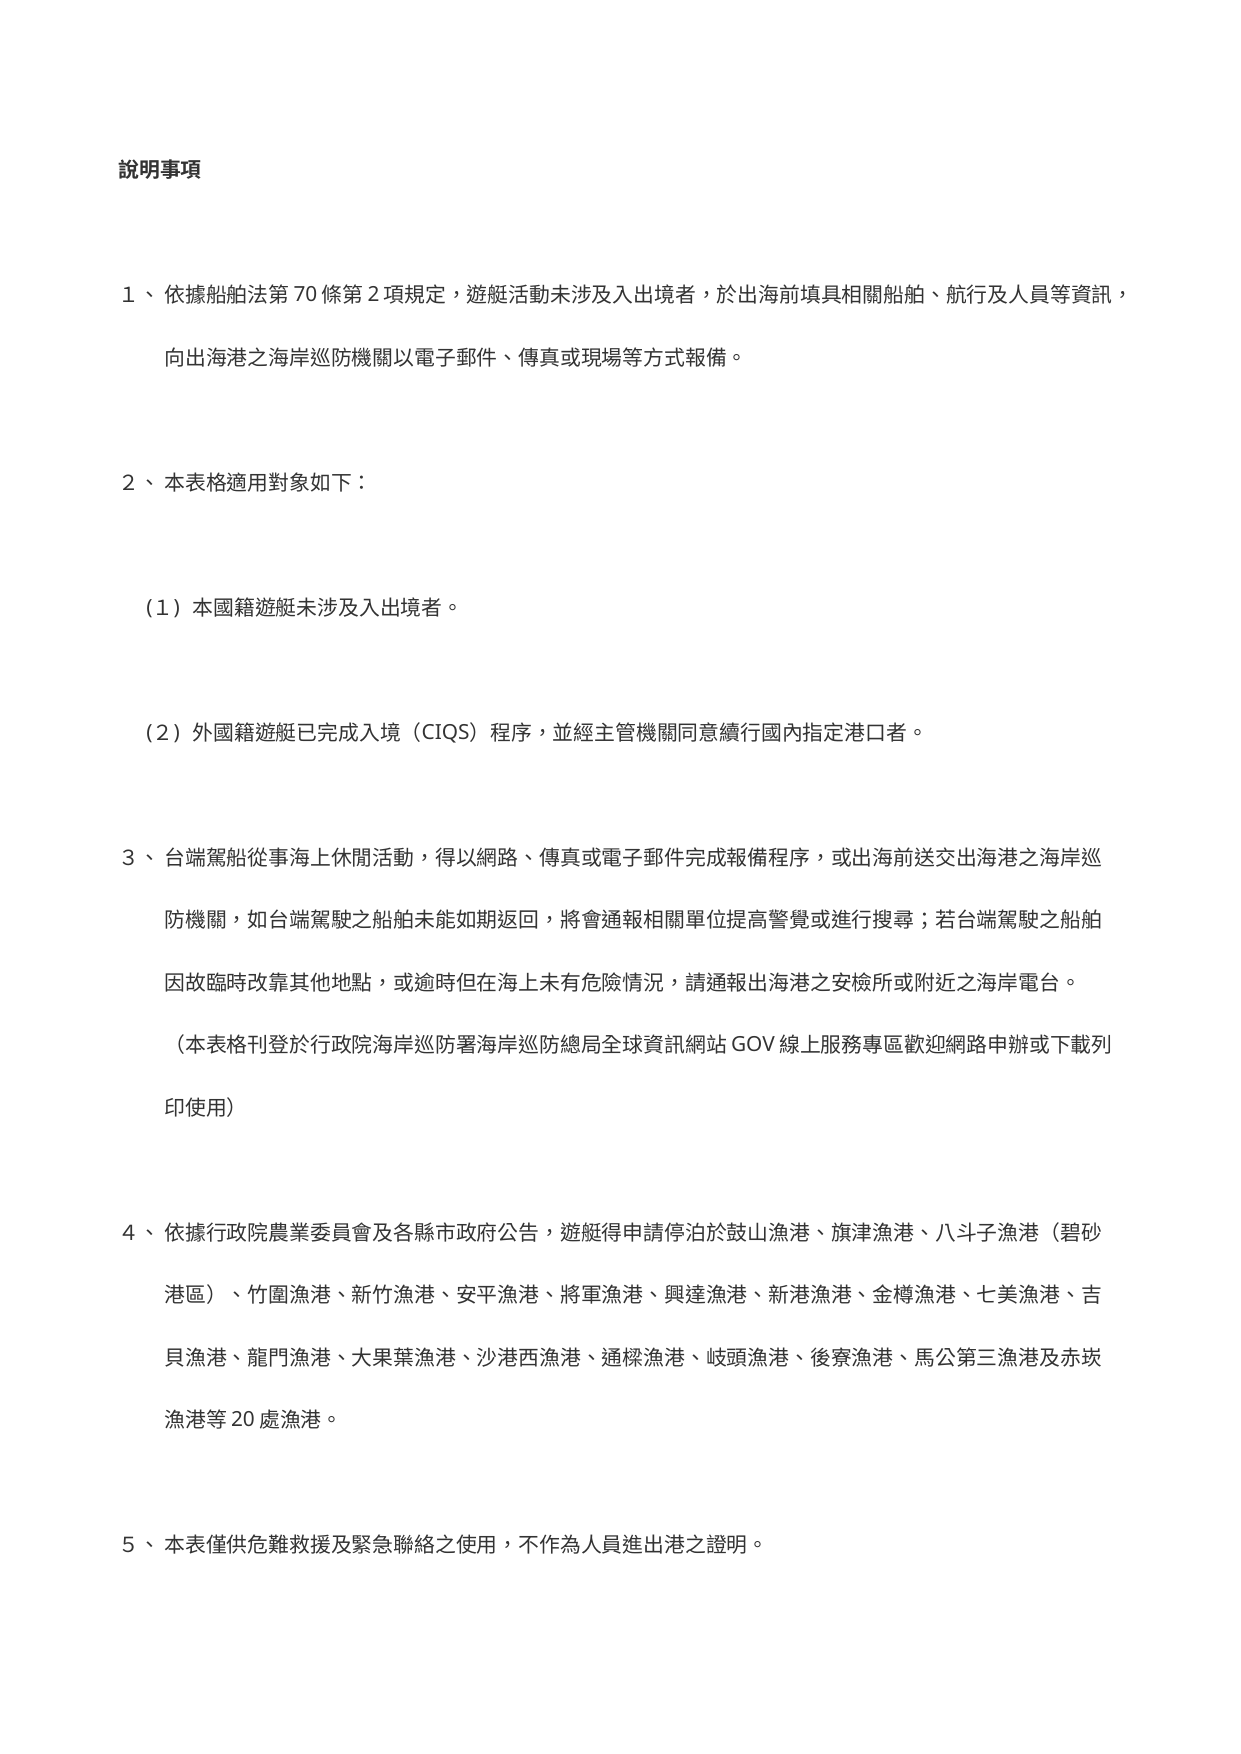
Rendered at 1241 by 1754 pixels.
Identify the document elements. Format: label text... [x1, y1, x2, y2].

text ３、 台端駕船從事海上休閒活動，得以網路、傳真或電子郵件完成報備程序，或出海前送交出海港之海岸巡防機關，如台端駕駛之船舶未能如期返回，將會通報相關單位提高警覺或進行搜尋；若台端駕駛之船舶因故臨時改靠其他地點，或逾時但在海上未有危險情況，請通報出海港之安檢所或附近之海岸電台。（本表格刊登於行政院海岸巡防署海岸巡防總局全球資訊網站GOV線上服務專區歡迎網路申辦或下載列印使用） [118, 814, 1122, 1127]
text ４、 依據行政院農業委員會及各縣市政府公告，遊艇得申請停泊於鼓山漁港、旗津漁港、八斗子漁港（碧砂港區）、竹圍漁港、新竹漁港、安平漁港、將軍漁港、興達漁港、新港漁港、金樽漁港、七美漁港、吉貝漁港、龍門漁港、大果葉漁港、沙港西漁港、通樑漁港、岐頭漁港、後寮漁港、馬公第三漁港及赤崁漁港等20處漁港。 [118, 1189, 1122, 1439]
text １、 依據船舶法第70條第2項規定，遊艇活動未涉及入出境者，於出海前填具相關船舶、航行及人員等資訊，向出海港之海岸巡防機關以電子郵件、傳真或現場等方式報備。 [118, 252, 1122, 377]
text ２、 本表格適用對象如下： [118, 439, 1122, 502]
text (１) 本國籍遊艇未涉及入出境者。 [146, 564, 1122, 627]
text 說明事項 [118, 127, 1122, 189]
text ５、 本表僅供危難救援及緊急聯絡之使用，不作為人員進出港之證明。 [118, 1502, 1122, 1564]
text (２) 外國籍遊艇已完成入境（CIQS）程序，並經主管機關同意續行國內指定港口者。 [146, 689, 1122, 752]
